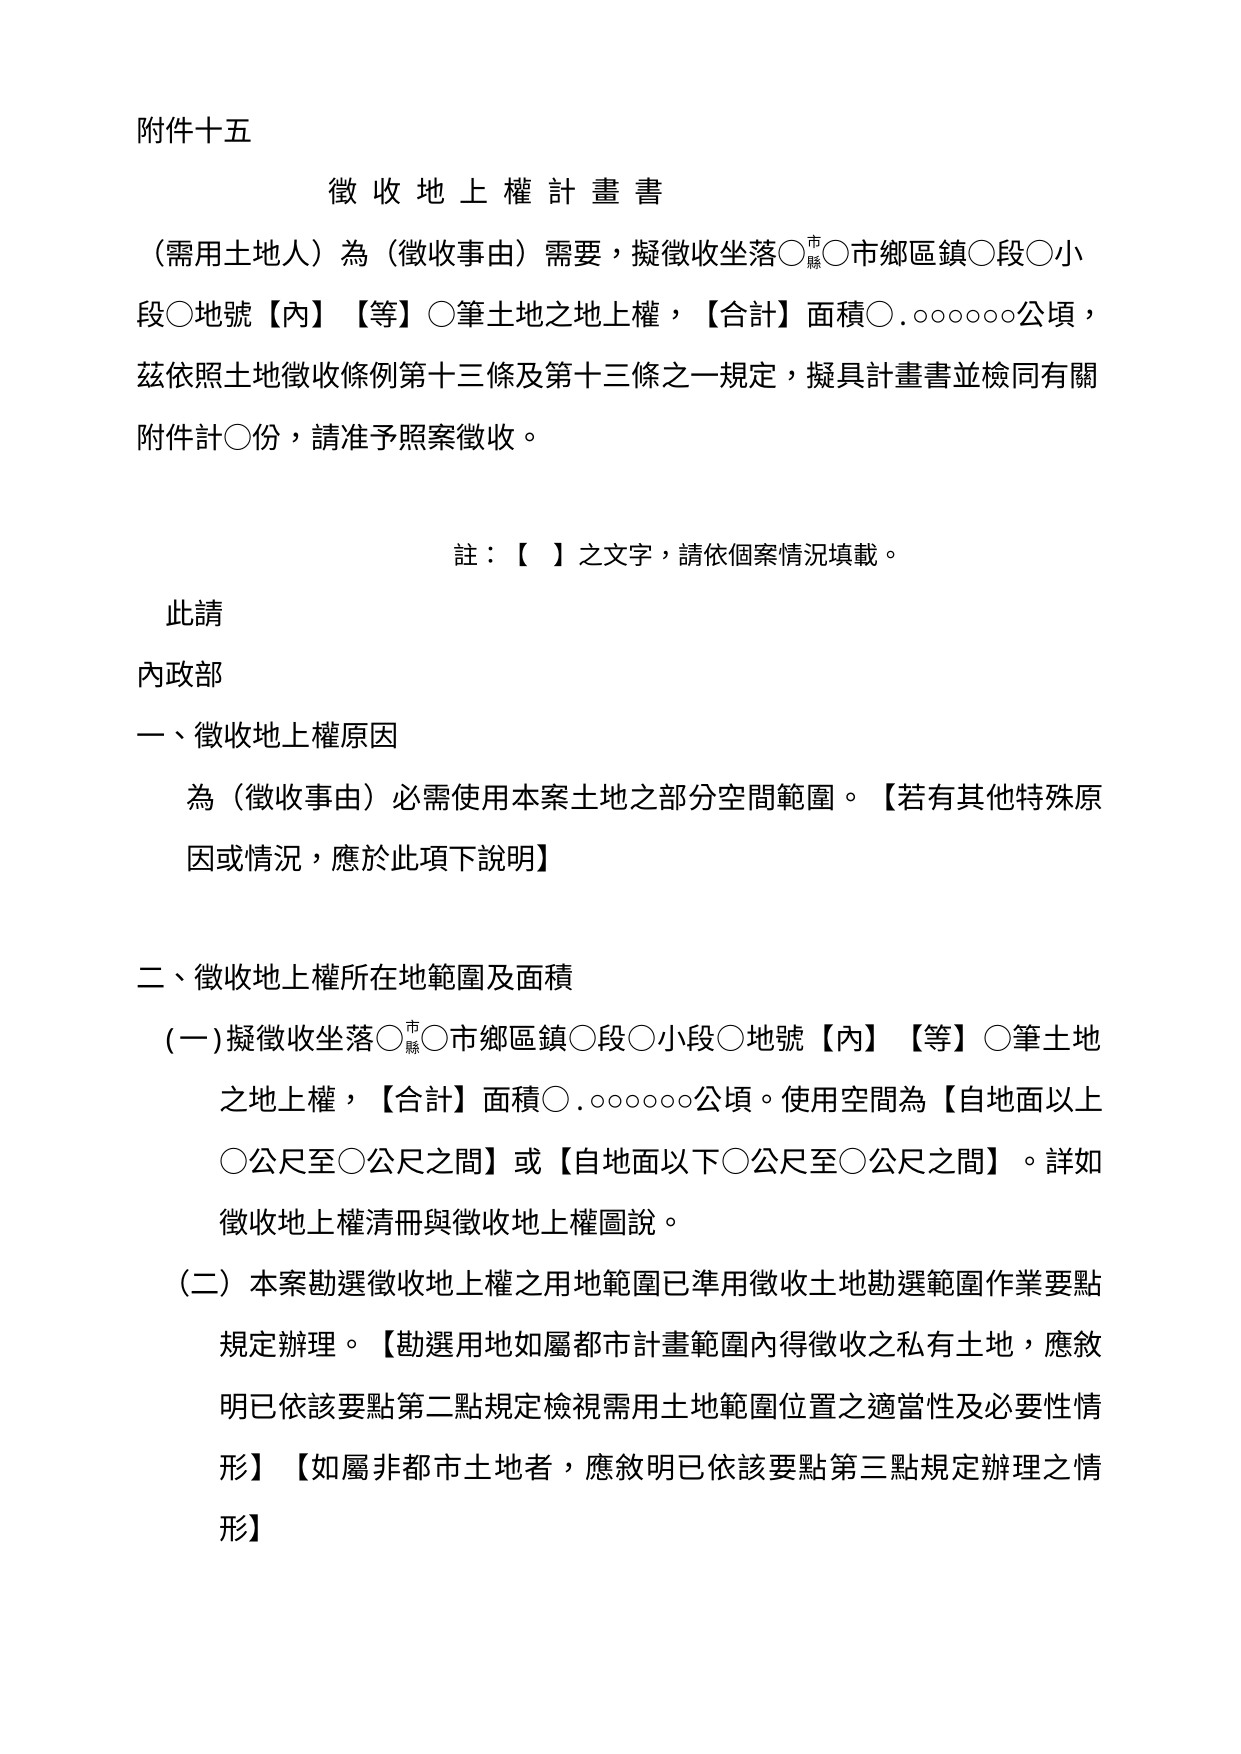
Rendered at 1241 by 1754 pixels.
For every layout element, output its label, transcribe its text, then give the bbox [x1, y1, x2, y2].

text 二、徵收地上權所在地範圍及面積 [136, 954, 1104, 997]
text 為（徵收事由）必需使用本案土地之部分空間範圍。【若有其他特殊原因或情況，應於此項下說明】 [186, 774, 1104, 878]
text 一、徵收地上權原因 [136, 713, 1104, 755]
text (一)擬徵收坐落○市縣○市鄉區鎮○段○小段○地號【內】【等】○筆土地之地上權，【合計】面積○.○○○○○○公頃。使用空間為【自地面以上○公尺至○公尺之間】或【自地面以下○公尺至○公尺之間】。詳如徵收地上權清冊與徵收地上權圖說。 [161, 1016, 1104, 1242]
text 徵 收 地 上 權 計 畫 書 [136, 169, 1104, 211]
text （二）本案勘選徵收地上權之用地範圍已準用徵收土地勘選範圍作業要點規定辦理。【勘選用地如屬都市計畫範圍內得徵收之私有土地，應敘明已依該要點第二點規定檢視需用土地範圍位置之適當性及必要性情形】【如屬非都市土地者，應敘明已依該要點第三點規定辦理之情形】 [161, 1261, 1104, 1548]
text 內政部 [136, 652, 1104, 694]
text 此請 [136, 591, 1104, 633]
text 附件十五 [136, 108, 1104, 150]
text 註：【 】之文字，請依個案情況填載。 [436, 533, 1104, 573]
text （需用土地人）為（徵收事由）需要，擬徵收坐落○市縣○市鄉區鎮○段○小段○地號【內】【等】○筆土地之地上權，【合計】面積○.○○○○○○公頃，茲依照土地徵收條例第十三條及第十三條之一規定，擬具計畫書並檢同有關附件計○份，請准予照案徵收。 [136, 230, 1104, 457]
